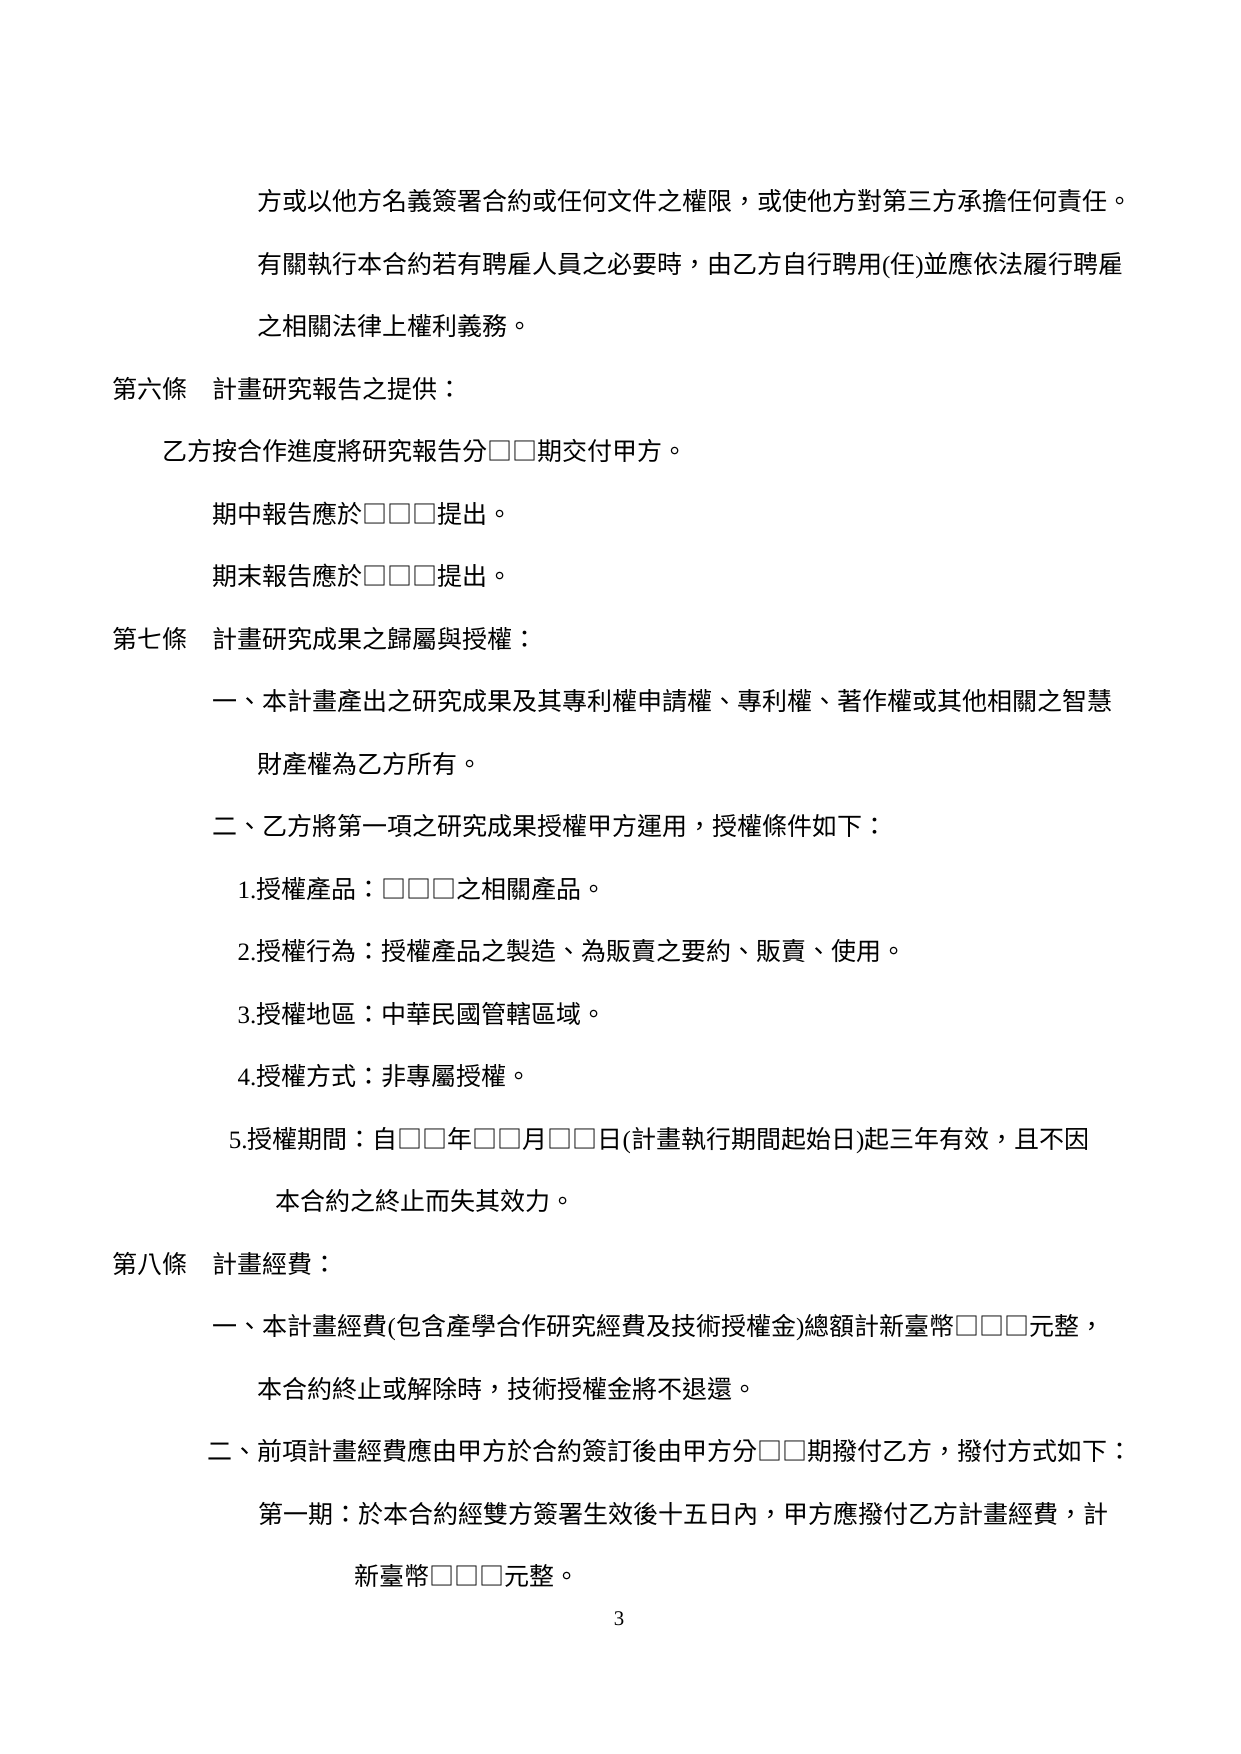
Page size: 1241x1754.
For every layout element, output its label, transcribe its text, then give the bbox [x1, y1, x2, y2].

text 第六條 計畫研究報告之提供： [112, 346, 1125, 408]
text 第七條 計畫研究成果之歸屬與授權： [112, 596, 1125, 658]
text 第一期：於本合約經雙方簽署生效後十五日內，甲方應撥付乙方計畫經費，計新臺幣□□□元整。 [258, 1471, 1125, 1596]
text 一、本計畫產出之研究成果及其專利權申請權、專利權、著作權或其他相關之智慧財產權為乙方所有。 [212, 658, 1125, 783]
text 4.授權方式：非專屬授權。 [212, 1033, 1125, 1096]
text 二、乙方將第一項之研究成果授權甲方運用，授權條件如下： [212, 783, 1125, 846]
text 期中報告應於□□□提出。 [112, 471, 1125, 533]
text 2.授權行為：授權產品之製造、為販賣之要約、販賣、使用。 [212, 908, 1125, 971]
text 第八條 計畫經費： [112, 1221, 1125, 1283]
text 5.授權期間：自□□年□□月□□日(計畫執行期間起始日)起三年有效，且不因 本合約之終止而失其效力。 [197, 1096, 1125, 1221]
text 乙方按合作進度將研究報告分□□期交付甲方。 [112, 408, 1125, 471]
text 一、本計畫經費(包含產學合作研究經費及技術授權金)總額計新臺幣□□□元整，本合約終止或解除時，技術授權金將不退還。 [212, 1283, 1125, 1408]
text 1.授權產品：□□□之相關產品。 [212, 846, 1125, 908]
text 四、甲乙雙方不因本合約創設任何代理、合夥或其他法律關係；一方不具有代表他方或以他方名義簽署合約或任何文件之權限，或使他方對第三方承擔任何責任。有關執行本合約若有聘雇人員之必要時，由乙方自行聘用(任)並應依法履行聘雇之相關法律上權利義務。 [212, 158, 1125, 346]
text 二、前項計畫經費應由甲方於合約簽訂後由甲方分□□期撥付乙方，撥付方式如下： [201, 1408, 1125, 1471]
text 3.授權地區：中華民國管轄區域。 [212, 971, 1125, 1033]
text 期末報告應於□□□提出。 [212, 533, 1125, 596]
